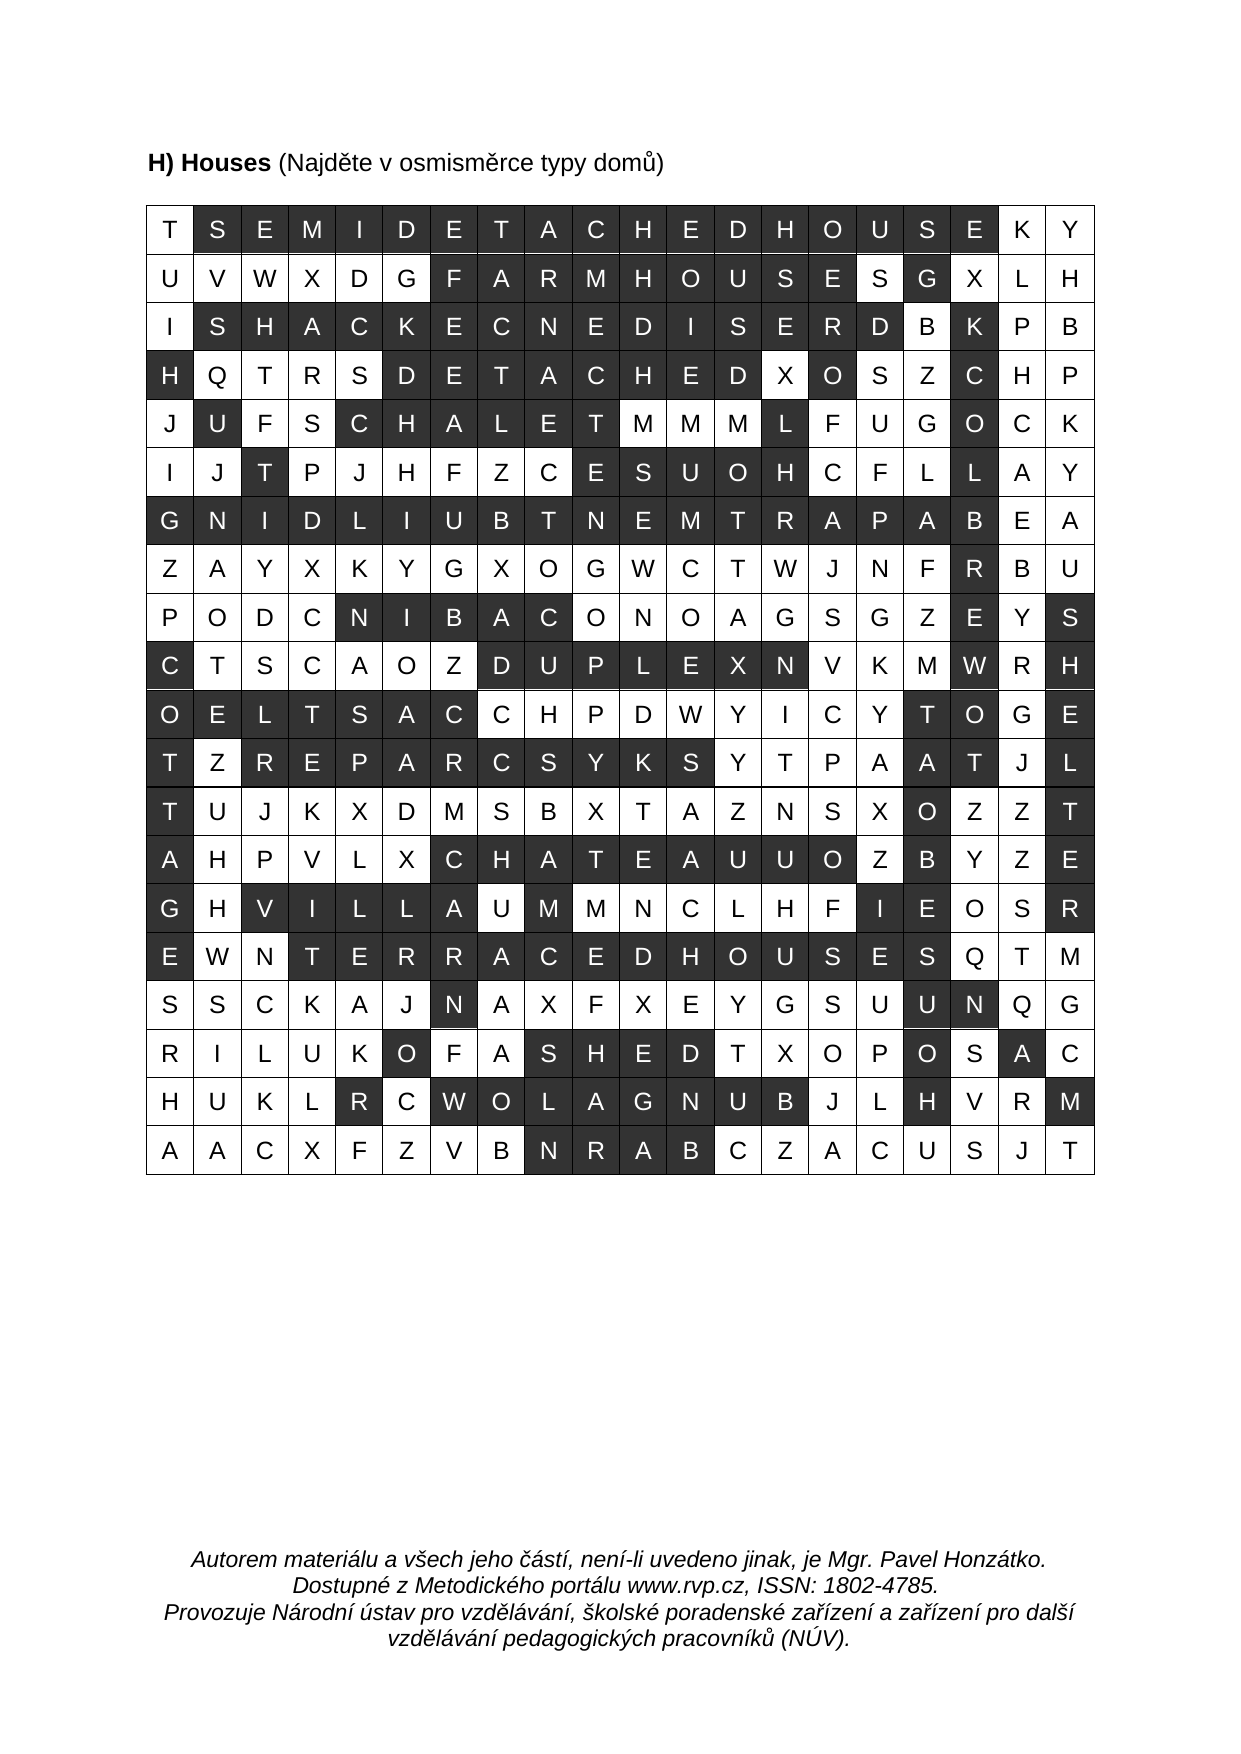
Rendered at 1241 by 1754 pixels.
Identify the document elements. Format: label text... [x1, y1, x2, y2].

table_header O [809, 206, 856, 253]
table_cell L [383, 884, 430, 932]
table_cell E [620, 497, 666, 544]
table_cell C [242, 1126, 288, 1174]
table_cell D [383, 351, 430, 399]
table_cell P [573, 691, 619, 738]
table_header S [194, 206, 241, 253]
table_cell H [999, 351, 1045, 399]
table_cell I [667, 303, 714, 350]
table_cell X [478, 545, 524, 593]
table_cell A [478, 933, 524, 980]
table_cell Y [1046, 448, 1094, 496]
table_cell I [857, 884, 903, 932]
table_cell I [242, 497, 288, 544]
table_cell A [573, 1078, 619, 1125]
table_cell A [431, 400, 477, 447]
table_cell X [525, 981, 572, 1028]
table_cell S [620, 448, 666, 496]
table_cell R [999, 642, 1045, 689]
table_header H [620, 206, 666, 253]
table_cell C [383, 1078, 430, 1125]
table_cell E [573, 303, 619, 350]
table_cell Y [999, 594, 1045, 641]
table_cell E [857, 933, 903, 980]
table_cell B [478, 1126, 524, 1174]
table_cell R [525, 255, 572, 302]
table_cell B [667, 1126, 714, 1174]
table_cell A [809, 1126, 856, 1174]
table_cell A [336, 642, 382, 689]
table_cell G [1046, 981, 1094, 1028]
table_cell A [715, 594, 761, 641]
table_cell X [620, 981, 666, 1028]
table_cell O [809, 836, 856, 883]
table_cell R [431, 933, 477, 980]
table_cell U [1046, 545, 1094, 593]
table_cell T [147, 739, 193, 786]
table_cell E [620, 836, 666, 883]
table_cell Z [999, 788, 1045, 835]
table_cell B [999, 545, 1045, 593]
table_cell R [431, 739, 477, 786]
table_cell B [904, 836, 950, 883]
table_cell Z [904, 351, 950, 399]
table_cell M [667, 497, 714, 544]
table_cell N [194, 497, 241, 544]
table_cell O [478, 1078, 524, 1125]
table_cell T [289, 691, 335, 738]
table_header C [573, 206, 619, 253]
table_header D [715, 206, 761, 253]
table_cell M [904, 642, 950, 689]
table_cell H [573, 1030, 619, 1077]
table_cell O [715, 933, 761, 980]
table_header U [857, 206, 903, 253]
table_cell O [667, 594, 714, 641]
table_cell H [383, 448, 430, 496]
table_cell W [194, 933, 241, 980]
table_cell C [336, 400, 382, 447]
table_cell O [809, 351, 856, 399]
table_cell A [478, 594, 524, 641]
table_cell C [525, 933, 572, 980]
table_cell S [194, 303, 241, 350]
table_cell B [478, 497, 524, 544]
table_cell X [951, 255, 998, 302]
table_header S [904, 206, 950, 253]
table_cell A [147, 1126, 193, 1174]
table_cell K [336, 1030, 382, 1077]
table_cell I [194, 1030, 241, 1077]
table_header T [478, 206, 524, 253]
table_cell P [857, 1030, 903, 1077]
table_cell V [951, 1078, 998, 1125]
table_cell L [762, 400, 808, 447]
table_cell T [573, 836, 619, 883]
table_cell L [242, 1030, 288, 1077]
table_cell T [999, 933, 1045, 980]
table_cell B [951, 497, 998, 544]
table_cell A [147, 836, 193, 883]
table_cell I [147, 303, 193, 350]
table_cell O [383, 1030, 430, 1077]
table_cell D [620, 303, 666, 350]
table_cell X [383, 836, 430, 883]
table_cell O [383, 642, 430, 689]
table_cell H [762, 884, 808, 932]
table_cell S [1046, 594, 1094, 641]
table_cell S [194, 981, 241, 1028]
table_cell E [289, 739, 335, 786]
table_cell A [857, 739, 903, 786]
table_header M [289, 206, 335, 253]
table_cell N [857, 545, 903, 593]
table_cell Q [999, 981, 1045, 1028]
table_cell P [809, 739, 856, 786]
table_cell L [336, 836, 382, 883]
table_cell A [809, 497, 856, 544]
table_cell T [478, 351, 524, 399]
table_cell X [573, 788, 619, 835]
table_cell C [525, 448, 572, 496]
table_cell L [336, 884, 382, 932]
table_cell S [525, 739, 572, 786]
table_cell C [525, 594, 572, 641]
table_cell A [194, 1126, 241, 1174]
table_cell W [242, 255, 288, 302]
table_cell V [242, 884, 288, 932]
table_cell C [478, 691, 524, 738]
table_cell H [194, 836, 241, 883]
table_cell J [809, 1078, 856, 1125]
table_cell X [857, 788, 903, 835]
table_cell G [904, 400, 950, 447]
table_cell R [289, 351, 335, 399]
table_cell T [194, 642, 241, 689]
table_cell O [194, 594, 241, 641]
table_cell Y [857, 691, 903, 738]
table_cell B [762, 1078, 808, 1125]
table_cell H [478, 836, 524, 883]
table_cell S [762, 255, 808, 302]
table_cell L [336, 497, 382, 544]
table_cell Z [715, 788, 761, 835]
table_cell J [999, 1126, 1045, 1174]
table_cell E [194, 691, 241, 738]
table_cell E [1046, 836, 1094, 883]
table_cell Z [857, 836, 903, 883]
table_cell M [431, 788, 477, 835]
table_header T [147, 206, 193, 253]
table_cell M [525, 884, 572, 932]
table_cell O [809, 1030, 856, 1077]
table_cell A [478, 255, 524, 302]
table_cell O [667, 255, 714, 302]
table_cell V [289, 836, 335, 883]
table_cell N [336, 594, 382, 641]
table_cell U [431, 497, 477, 544]
table_cell K [289, 788, 335, 835]
table_cell S [904, 933, 950, 980]
table_cell C [478, 303, 524, 350]
table_cell O [904, 788, 950, 835]
table_cell A [383, 691, 430, 738]
table_cell A [383, 739, 430, 786]
table_cell J [336, 448, 382, 496]
table_cell N [242, 933, 288, 980]
table_cell B [525, 788, 572, 835]
table_cell F [904, 545, 950, 593]
table_cell E [809, 255, 856, 302]
table_cell M [667, 400, 714, 447]
table_cell Q [951, 933, 998, 980]
table_cell G [147, 497, 193, 544]
table_cell C [1046, 1030, 1094, 1077]
table_cell G [762, 594, 808, 641]
table_cell P [1046, 351, 1094, 399]
table_cell P [289, 448, 335, 496]
table_cell C [242, 981, 288, 1028]
table_cell U [147, 255, 193, 302]
table_cell I [383, 594, 430, 641]
table_cell T [242, 351, 288, 399]
table_cell N [573, 497, 619, 544]
table_cell C [999, 400, 1045, 447]
table_cell U [904, 1126, 950, 1174]
table_cell U [904, 981, 950, 1028]
table_cell A [289, 303, 335, 350]
table_cell U [715, 836, 761, 883]
table_cell F [242, 400, 288, 447]
table_cell K [289, 981, 335, 1028]
table_cell G [999, 691, 1045, 738]
table_cell P [999, 303, 1045, 350]
table_header I [336, 206, 382, 253]
table_cell L [620, 642, 666, 689]
table_cell T [620, 788, 666, 835]
table_cell G [431, 545, 477, 593]
table_cell G [383, 255, 430, 302]
table_cell D [620, 933, 666, 980]
table_cell T [1046, 788, 1094, 835]
table_cell R [573, 1126, 619, 1174]
table_cell W [667, 691, 714, 738]
table_cell N [525, 1126, 572, 1174]
table_cell S [667, 739, 714, 786]
table_cell D [383, 788, 430, 835]
table_cell H [242, 303, 288, 350]
table_cell Z [383, 1126, 430, 1174]
table_header D [383, 206, 430, 253]
table_cell E [147, 933, 193, 980]
table_cell J [147, 400, 193, 447]
table_cell R [809, 303, 856, 350]
table_cell O [715, 448, 761, 496]
table_cell D [336, 255, 382, 302]
table_cell Y [715, 981, 761, 1028]
table_cell D [857, 303, 903, 350]
table_cell H [194, 884, 241, 932]
table_cell J [383, 981, 430, 1028]
table_cell G [762, 981, 808, 1028]
table_cell D [289, 497, 335, 544]
table_cell K [383, 303, 430, 350]
table_cell E [525, 400, 572, 447]
table_cell E [1046, 691, 1094, 738]
table_cell Y [242, 545, 288, 593]
table_cell R [336, 1078, 382, 1125]
table_cell S [336, 351, 382, 399]
table_cell C [809, 691, 856, 738]
table_cell S [809, 933, 856, 980]
table_cell B [431, 594, 477, 641]
table_cell P [857, 497, 903, 544]
table_cell A [620, 1126, 666, 1174]
table_cell E [667, 981, 714, 1028]
table_cell F [857, 448, 903, 496]
table_cell H [383, 400, 430, 447]
table_cell E [431, 303, 477, 350]
table_cell M [573, 255, 619, 302]
table_cell T [715, 545, 761, 593]
table_cell W [951, 642, 998, 689]
table_cell Z [951, 788, 998, 835]
table_cell Z [904, 594, 950, 641]
table_cell P [573, 642, 619, 689]
table_cell N [525, 303, 572, 350]
table_cell T [904, 691, 950, 738]
table_cell V [809, 642, 856, 689]
table_cell E [336, 933, 382, 980]
table_cell L [289, 1078, 335, 1125]
table_cell A [336, 981, 382, 1028]
table_cell R [383, 933, 430, 980]
table_cell Y [715, 739, 761, 786]
table_cell O [147, 691, 193, 738]
table_cell J [242, 788, 288, 835]
text H) Houses (Najděte v osmisměrce typy domů) [148, 148, 1093, 176]
table_cell H [147, 351, 193, 399]
table_cell A [667, 836, 714, 883]
table_cell C [478, 739, 524, 786]
table_cell E [904, 884, 950, 932]
table_cell K [336, 545, 382, 593]
table_cell Y [951, 836, 998, 883]
table_cell Q [194, 351, 241, 399]
table_cell U [857, 400, 903, 447]
table_cell Z [999, 836, 1045, 883]
table_cell T [525, 497, 572, 544]
table_cell T [242, 448, 288, 496]
table_cell C [431, 691, 477, 738]
table_cell E [762, 303, 808, 350]
table_cell K [242, 1078, 288, 1125]
table_cell B [1046, 303, 1094, 350]
table_cell N [762, 788, 808, 835]
table_cell U [715, 255, 761, 302]
table_cell P [336, 739, 382, 786]
table_cell U [194, 788, 241, 835]
table_cell E [573, 448, 619, 496]
table_cell Y [383, 545, 430, 593]
table_cell J [194, 448, 241, 496]
table_cell H [147, 1078, 193, 1125]
table_cell C [147, 642, 193, 689]
table_cell N [667, 1078, 714, 1125]
table_cell X [289, 545, 335, 593]
table_cell E [667, 351, 714, 399]
table_cell L [951, 448, 998, 496]
table_cell X [762, 351, 808, 399]
table_cell E [431, 351, 477, 399]
table_header A [525, 206, 572, 253]
table_cell K [1046, 400, 1094, 447]
table_cell N [951, 981, 998, 1028]
table_cell G [573, 545, 619, 593]
table_cell O [951, 400, 998, 447]
table_cell Z [194, 739, 241, 786]
table_cell D [620, 691, 666, 738]
table_cell R [242, 739, 288, 786]
table_cell X [715, 642, 761, 689]
table_cell U [289, 1030, 335, 1077]
table_cell H [525, 691, 572, 738]
table_cell U [715, 1078, 761, 1125]
table_cell Y [715, 691, 761, 738]
table_header K [999, 206, 1045, 253]
table_cell I [383, 497, 430, 544]
table_cell U [857, 981, 903, 1028]
table_cell R [999, 1078, 1045, 1125]
table_cell H [620, 255, 666, 302]
table_cell K [620, 739, 666, 786]
table_cell I [289, 884, 335, 932]
table_cell F [431, 448, 477, 496]
table_cell A [999, 448, 1045, 496]
table_header H [762, 206, 808, 253]
table_cell L [857, 1078, 903, 1125]
table_cell C [951, 351, 998, 399]
table_cell A [904, 497, 950, 544]
table_header E [951, 206, 998, 253]
table_cell A [904, 739, 950, 786]
table_cell M [573, 884, 619, 932]
table_cell I [762, 691, 808, 738]
table_cell W [620, 545, 666, 593]
table_cell L [999, 255, 1045, 302]
table_cell X [336, 788, 382, 835]
table_cell C [667, 884, 714, 932]
table_cell H [904, 1078, 950, 1125]
table_cell C [431, 836, 477, 883]
table_cell S [336, 691, 382, 738]
table_cell C [667, 545, 714, 593]
table_cell S [478, 788, 524, 835]
table_cell S [999, 884, 1045, 932]
table_cell H [1046, 255, 1094, 302]
table_cell X [762, 1030, 808, 1077]
table_cell B [904, 303, 950, 350]
table_cell X [289, 1126, 335, 1174]
table_cell C [573, 351, 619, 399]
table_cell E [951, 594, 998, 641]
table_cell U [762, 933, 808, 980]
table_cell Z [147, 545, 193, 593]
table_cell P [147, 594, 193, 641]
table_cell O [951, 884, 998, 932]
table_cell V [431, 1126, 477, 1174]
table_cell H [620, 351, 666, 399]
table_cell D [242, 594, 288, 641]
table_cell F [809, 400, 856, 447]
table_cell Y [573, 739, 619, 786]
table_cell Z [478, 448, 524, 496]
table_cell F [431, 1030, 477, 1077]
table_cell T [147, 788, 193, 835]
table_cell S [525, 1030, 572, 1077]
table_cell T [715, 1030, 761, 1077]
table_cell U [478, 884, 524, 932]
table_cell A [667, 788, 714, 835]
table_cell N [762, 642, 808, 689]
table_cell P [242, 836, 288, 883]
table_cell S [951, 1126, 998, 1174]
table_cell F [809, 884, 856, 932]
table_cell K [951, 303, 998, 350]
table_cell T [715, 497, 761, 544]
table_cell F [573, 981, 619, 1028]
table_cell H [667, 933, 714, 980]
table_cell L [478, 400, 524, 447]
table_cell N [431, 981, 477, 1028]
table_cell S [715, 303, 761, 350]
table_cell L [1046, 739, 1094, 786]
table_cell D [478, 642, 524, 689]
table_cell J [809, 545, 856, 593]
table_cell C [857, 1126, 903, 1174]
table_cell C [336, 303, 382, 350]
table_cell A [999, 1030, 1045, 1077]
table_cell U [194, 1078, 241, 1125]
table_cell O [573, 594, 619, 641]
table_cell U [667, 448, 714, 496]
table_cell N [620, 884, 666, 932]
table_cell H [762, 448, 808, 496]
table_cell U [194, 400, 241, 447]
table_cell L [242, 691, 288, 738]
table_cell O [951, 691, 998, 738]
table_cell M [1046, 1078, 1094, 1125]
table_cell S [857, 255, 903, 302]
table_cell T [573, 400, 619, 447]
table_cell G [904, 255, 950, 302]
table_cell A [1046, 497, 1094, 544]
table_cell S [242, 642, 288, 689]
table_cell A [194, 545, 241, 593]
table_cell U [762, 836, 808, 883]
table_cell G [857, 594, 903, 641]
table_cell H [1046, 642, 1094, 689]
table_cell D [715, 351, 761, 399]
table_header E [242, 206, 288, 253]
table_cell O [525, 545, 572, 593]
table_cell A [478, 1030, 524, 1077]
table_cell G [620, 1078, 666, 1125]
table_cell S [951, 1030, 998, 1077]
table_cell S [147, 981, 193, 1028]
table_header E [667, 206, 714, 253]
table_cell K [857, 642, 903, 689]
table_cell Z [762, 1126, 808, 1174]
table_cell T [1046, 1126, 1094, 1174]
table_cell A [525, 836, 572, 883]
table_cell E [667, 642, 714, 689]
table_cell L [715, 884, 761, 932]
table_cell A [478, 981, 524, 1028]
table_cell L [525, 1078, 572, 1125]
table_cell M [620, 400, 666, 447]
table_cell N [620, 594, 666, 641]
table_cell T [951, 739, 998, 786]
table_cell M [1046, 933, 1094, 980]
table_cell R [951, 545, 998, 593]
table_cell L [904, 448, 950, 496]
table_cell E [620, 1030, 666, 1077]
table_header E [431, 206, 477, 253]
table_cell T [762, 739, 808, 786]
table_cell R [762, 497, 808, 544]
table_cell C [715, 1126, 761, 1174]
table_cell D [667, 1030, 714, 1077]
table_cell F [431, 255, 477, 302]
table_cell X [289, 255, 335, 302]
table_cell O [904, 1030, 950, 1077]
table_cell A [431, 884, 477, 932]
table_cell S [809, 788, 856, 835]
table_cell S [809, 594, 856, 641]
table_cell G [147, 884, 193, 932]
table_cell S [289, 400, 335, 447]
table_cell I [147, 448, 193, 496]
table_cell E [999, 497, 1045, 544]
table_cell U [525, 642, 572, 689]
table_cell E [573, 933, 619, 980]
table_cell M [715, 400, 761, 447]
table_cell S [809, 981, 856, 1028]
table_header Y [1046, 206, 1094, 253]
table_cell C [809, 448, 856, 496]
table_cell C [289, 594, 335, 641]
table_cell J [999, 739, 1045, 786]
table_cell Z [431, 642, 477, 689]
table_cell S [857, 351, 903, 399]
table_cell W [762, 545, 808, 593]
table_cell W [431, 1078, 477, 1125]
table_cell R [1046, 884, 1094, 932]
table_cell V [194, 255, 241, 302]
table_cell F [336, 1126, 382, 1174]
table_cell A [525, 351, 572, 399]
table_cell T [289, 933, 335, 980]
table_cell R [147, 1030, 193, 1077]
table_cell C [289, 642, 335, 689]
